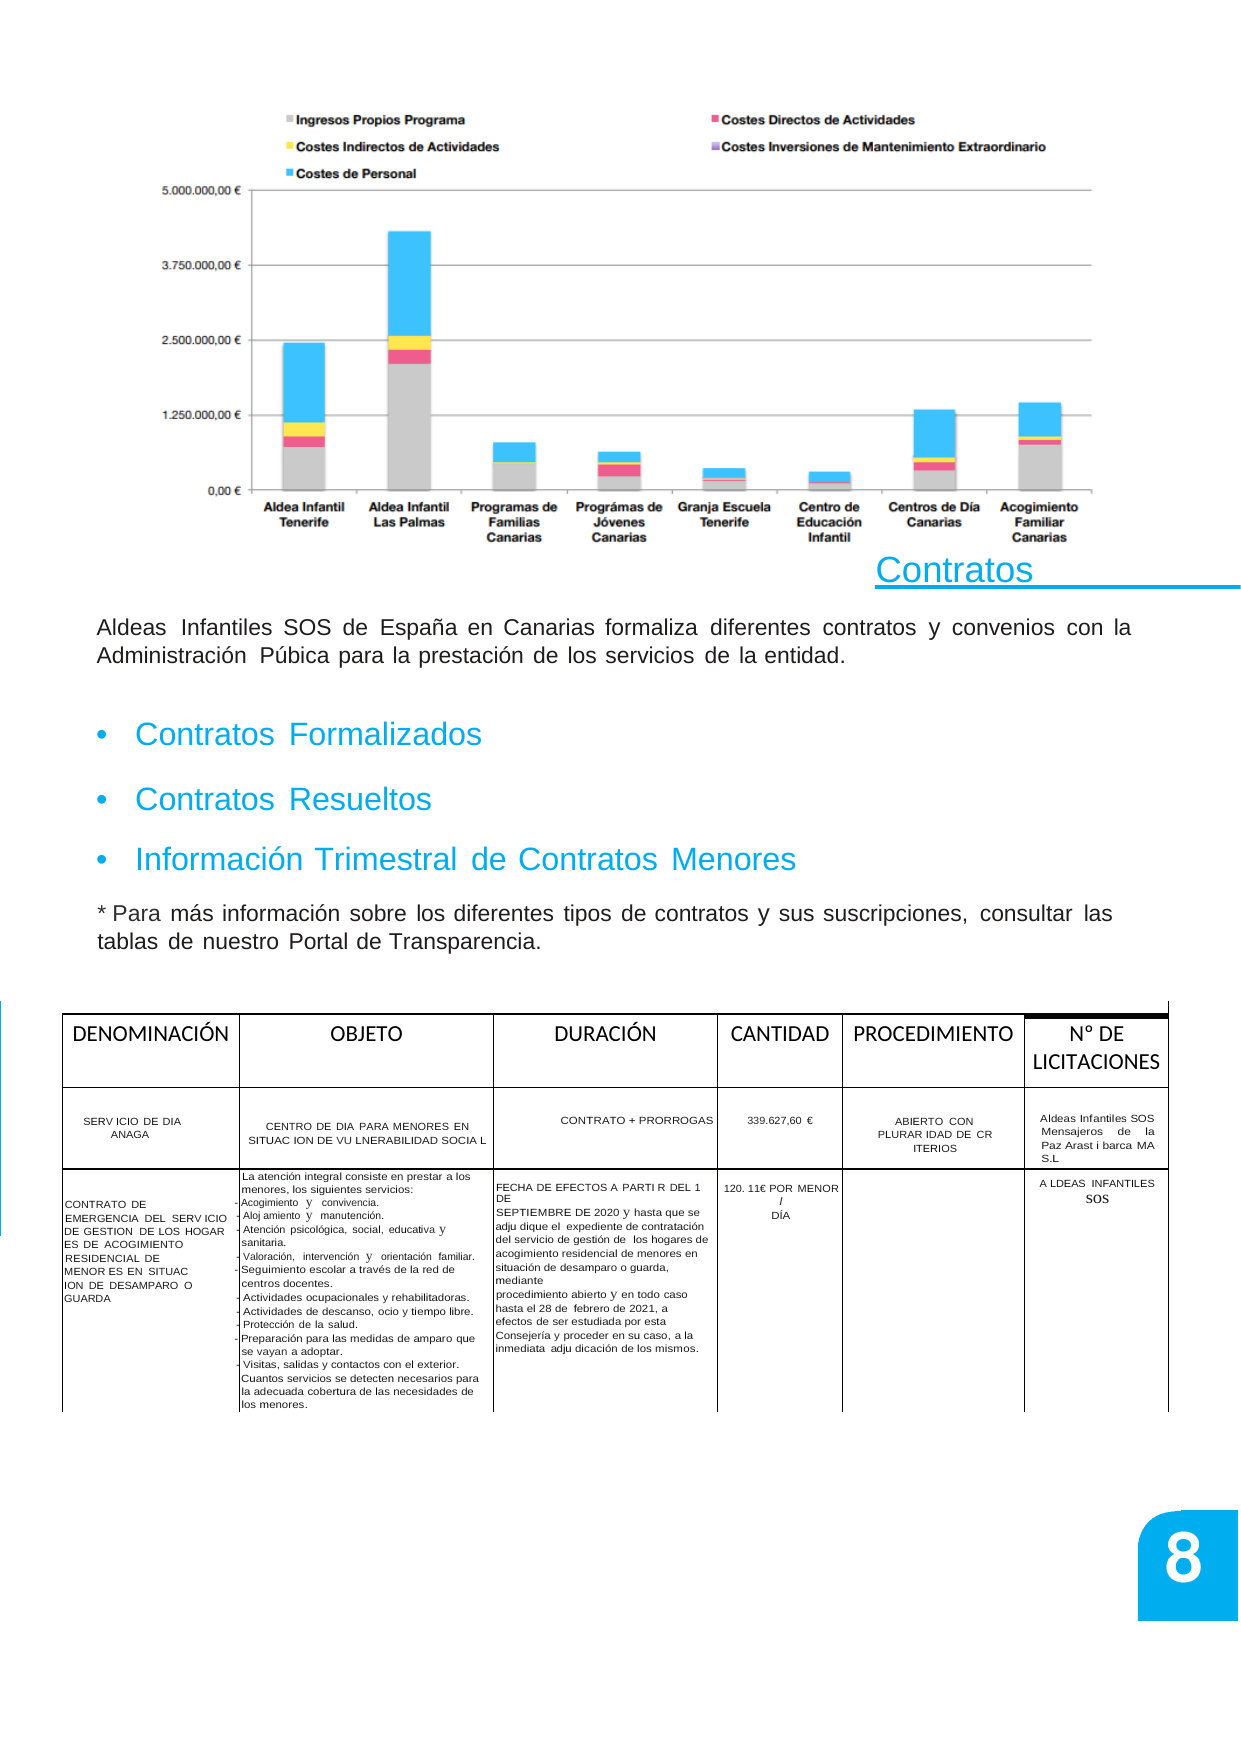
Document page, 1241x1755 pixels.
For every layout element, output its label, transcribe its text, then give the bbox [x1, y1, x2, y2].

picture [152, 94, 1102, 550]
table_cell 339.627,60 € [718, 1088, 842, 1168]
list Contratos Formalizados [96, 715, 1241, 752]
table_cell La atención integral consiste en prestar a los menores, los siguientes servicios: Acogimiento y convivencia. Aloj amiento y manutención. Atención psicológica, social, educativa y sanitaria. Valoración, intervención y orientación familiar. Seguimiento escolar a través de la red de centros docentes. Actividades ocupacionales y rehabilitadoras. Actividades de descanso, ocio y tiempo libre. Protección de la salud. Preparación para las medidas de amparo que se vayan a adoptar. Visitas, salidas y contactos con el exterior. Cuantos servicios se detecten necesarios para la adecuada cobertura de las necesidades de los menores. [240, 1170, 493, 1412]
table_cell CENTRO DE DIA PARA MENORES EN SITUAC ION DE VU LNERABILIDAD SOCIA L [240, 1088, 493, 1168]
table_cell 120. 11€ POR MENOR I DÍA [718, 1170, 842, 1412]
table_cell Nº DE LICITACIONES [1025, 1019, 1168, 1087]
table_cell DURACIÓN [494, 1015, 717, 1087]
table_cell CONTRATO + PRORROGAS [494, 1088, 717, 1168]
table_cell FECHA DE EFECTOS A PARTI R DEL 1 DE SEPTIEMBRE DE 2020 y hasta que se adju dique el expediente de contratación del servicio de gestión de los hogares de acogimiento residencial de menores en situación de desamparo o guarda, mediante procedimiento abierto y en todo caso hasta el 28 de febrero de 2021, a efectos de ser estudiada por esta Consejería y proceder en su caso, a la inmediata adju dicación de los mismos. [494, 1170, 717, 1412]
table_cell [843, 1170, 1024, 1412]
text * Para más información sobre los diferentes tipos de contratos y sus suscripciones, consultar las tablas de nuestro Portal de Transparencia. [97, 899, 1166, 955]
text Contratos [0, 457, 1241, 591]
text :.::.. · ' ... [62, 1001, 1171, 1416]
table_cell CANTIDAD [718, 1015, 842, 1087]
text :.::.. · ' ... [0, 978, 1149, 1062]
list Contratos Resueltos [96, 780, 1241, 817]
table_cell DENOMINACIÓN [63, 1015, 239, 1087]
table_cell Aldeas Infantiles SOS Mensajeros de la Paz Arast i barca MA S.L [1025, 1088, 1168, 1168]
picture [1137, 1510, 1174, 1542]
picture [1167, 1532, 1200, 1582]
table_cell ABIERTO CON PLURAR IDAD DE CR ITERIOS [843, 1088, 1024, 1168]
table_cell CONTRATO DE EMERGENCIA DEL SERV ICIO DE GESTION DE LOS HOGAR ES DE ACOGIMIENTO RESIDENCIAL DE MENOR ES EN SITUAC ION DE DESAMPARO O GUARDA [63, 1170, 239, 1412]
table_cell SERV ICIO DE DIA ANAGA [63, 1088, 239, 1168]
table_cell PROCEDIMIENTO [843, 1015, 1024, 1087]
table_cell OBJETO [240, 1015, 493, 1087]
text Aldeas Infantiles SOS de España en Canarias formaliza diferentes contratos y convenios con la Administración Púbica para la prestación de los servicios de la entidad. [96, 613, 1166, 668]
table_header [62, 1001, 1168, 1013]
list Información Trimestral de Contratos Menores [96, 840, 1241, 877]
table_cell A LDEAS INFANTILES sos [1025, 1170, 1168, 1412]
